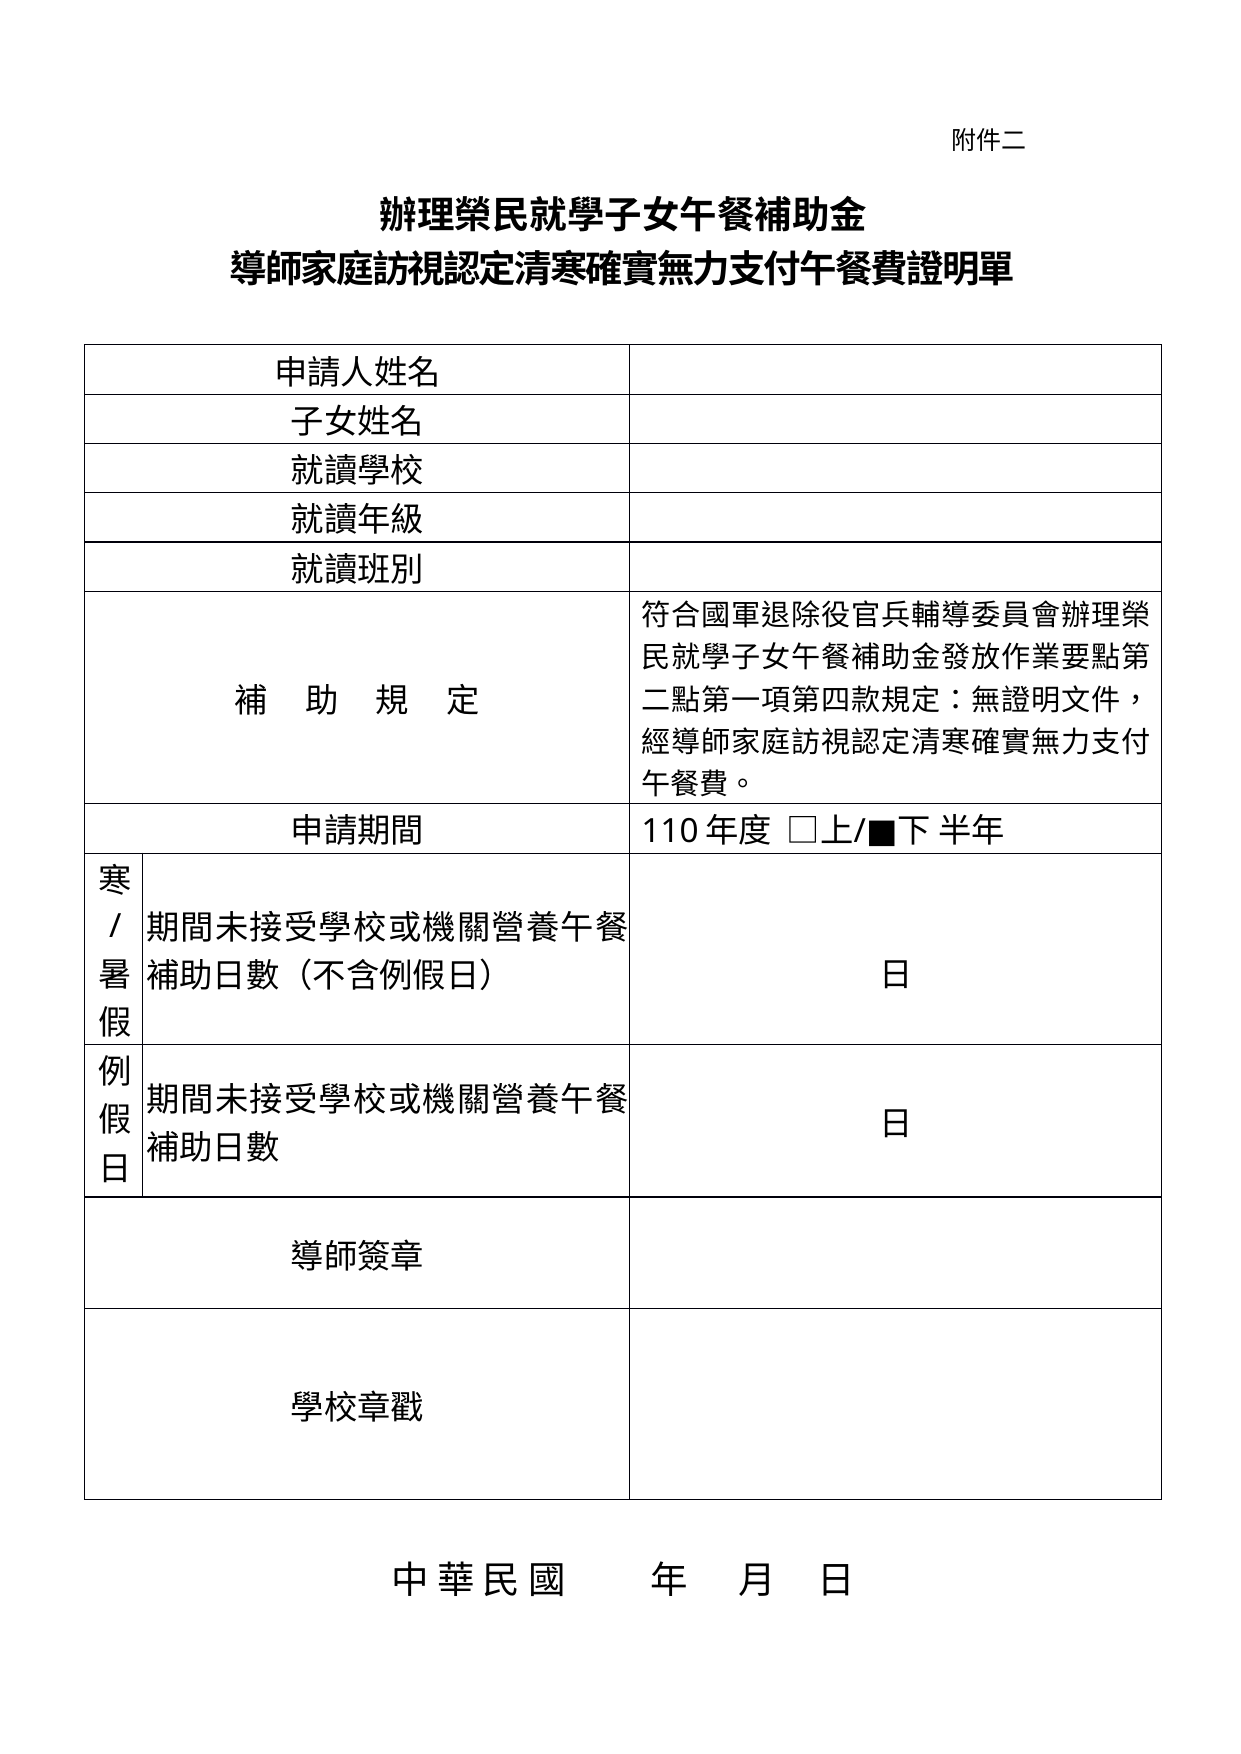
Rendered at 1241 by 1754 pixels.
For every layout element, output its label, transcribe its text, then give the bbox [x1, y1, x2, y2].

text 導師家庭訪視認定清寒確實無力支付午餐費證明單 [159, 239, 1087, 293]
table_cell 就讀學校 [85, 444, 629, 492]
table_cell [630, 543, 1161, 591]
table_cell [630, 493, 1161, 541]
table_cell 期間未接受學校或機關營養午餐補助日數（不含例假日） [143, 854, 629, 1044]
table_cell [630, 1198, 1161, 1308]
table_cell 就讀年級 [85, 493, 629, 541]
table_cell [630, 444, 1161, 492]
table_header 申請人姓名 [85, 345, 629, 394]
table_cell 申請期間 [85, 804, 629, 853]
text 附件二 [951, 120, 1068, 157]
table_cell [630, 1309, 1161, 1499]
table_cell [630, 395, 1161, 443]
text 中 華 民 國 年 月 日 [159, 1552, 1087, 1604]
table_cell 子女姓名 [85, 395, 629, 443]
table_cell 就讀班別 [85, 543, 629, 591]
table_cell 110年度 □上/■下 半年 [630, 804, 1161, 853]
table_cell 導師簽章 [85, 1198, 629, 1308]
table_cell 符合國軍退除役官兵輔導委員會辦理榮民就學子女午餐補助金發放作業要點第二點第一項第四款規定：無證明文件，經導師家庭訪視認定清寒確實無力支付午餐費。 [630, 592, 1161, 803]
table_cell 例假日 [85, 1045, 142, 1196]
table_header [630, 345, 1161, 394]
table_cell 日 [630, 854, 1161, 1044]
table_cell 日 [630, 1045, 1161, 1196]
table_cell 補 助 規 定 [85, 592, 629, 803]
table_cell 學校章戳 [85, 1309, 629, 1499]
table_cell 期間未接受學校或機關營養午餐補助日數 [143, 1045, 629, 1196]
text 辦理榮民就學子女午餐補助金 [159, 185, 1087, 239]
table_cell 寒 / 暑假 [85, 854, 142, 1044]
